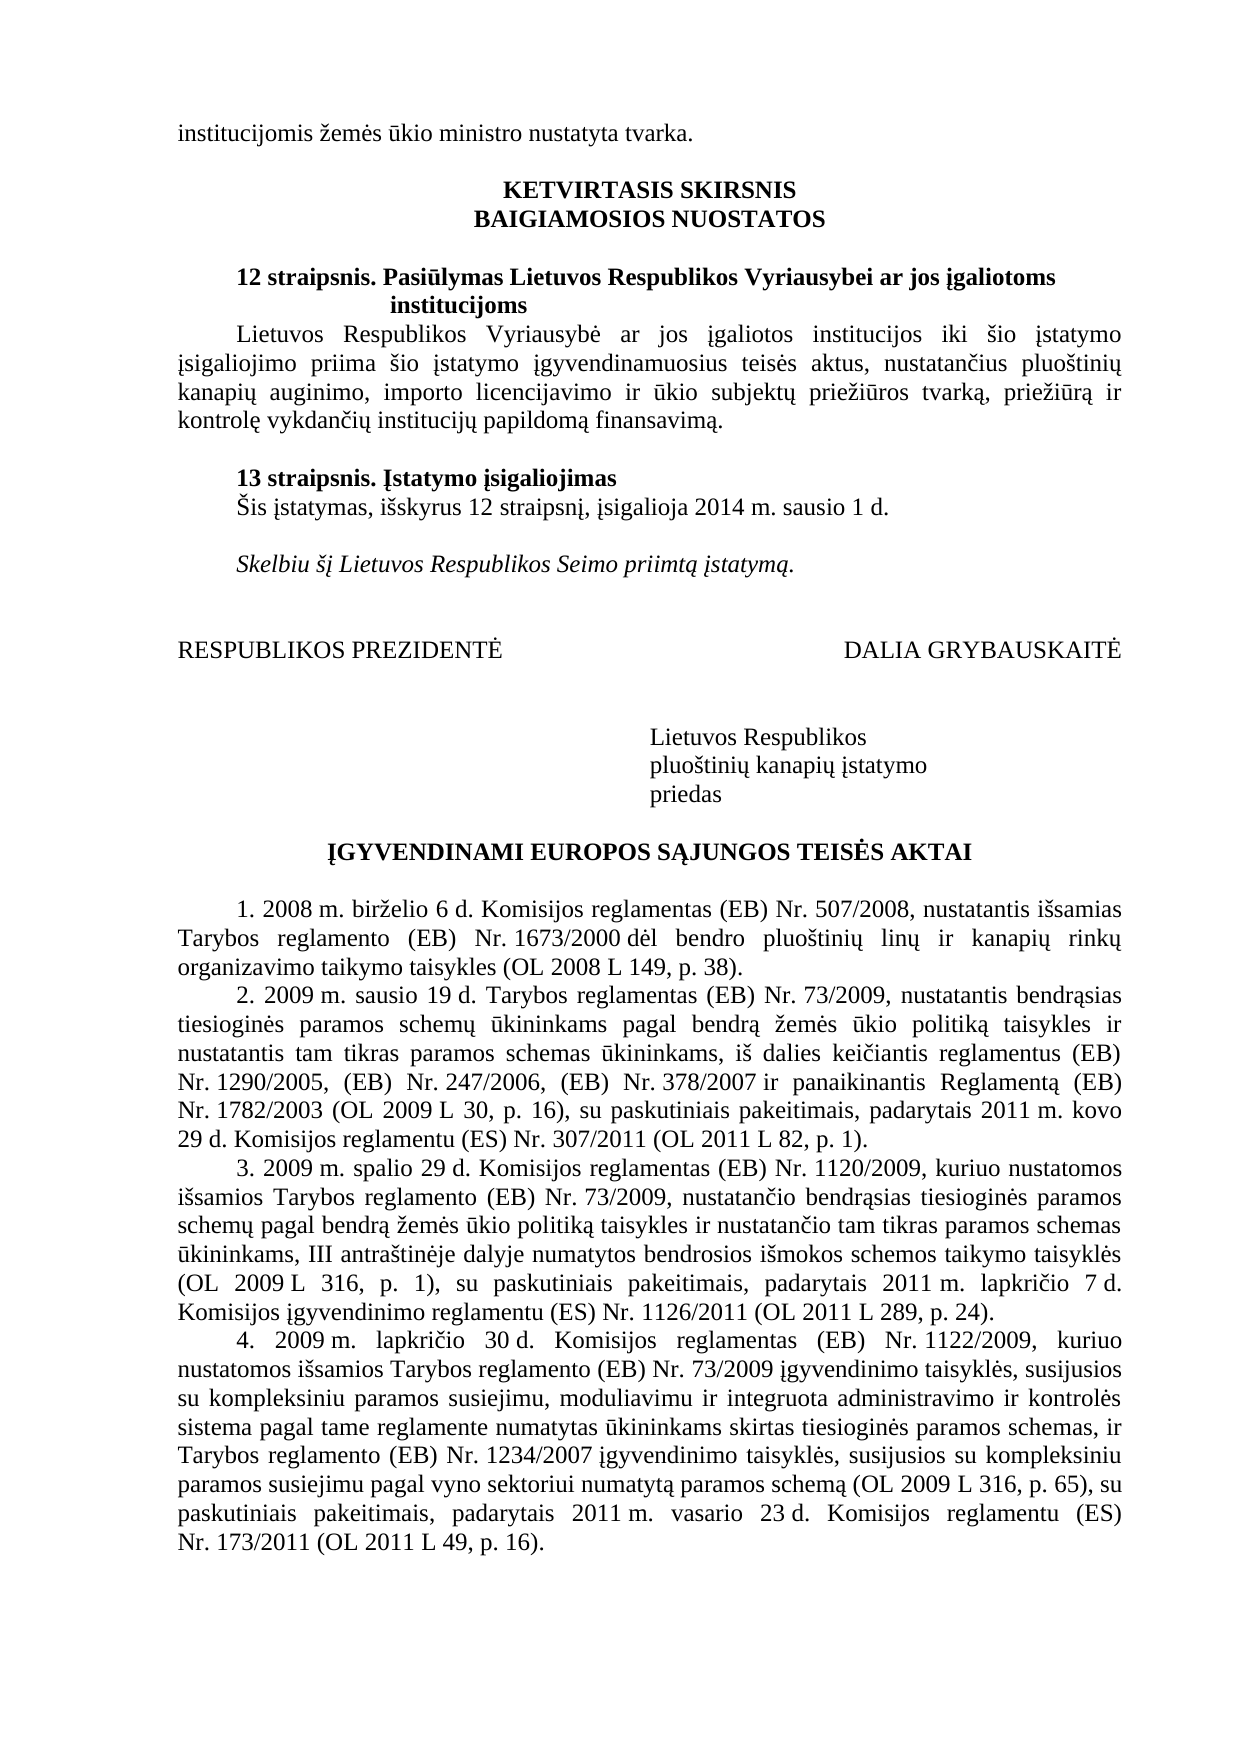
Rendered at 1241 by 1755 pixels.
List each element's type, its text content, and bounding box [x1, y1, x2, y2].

text ĮGYVENDINAMI EUROPOS SĄJUNGOS TEISĖS AKTAI [177, 837, 1122, 866]
text Skelbiu šį Lietuvos Respublikos Seimo priimtą įstatymą. [177, 549, 1122, 578]
text Lietuvos Respublikos Vyriausybė ar jos įgaliotos institucijos iki šio įstatymo įsigaliojimo priima šio įstatymo įgyvendinamuosius teisės aktus, nustatančius pluoštinių kanapių auginimo, importo licencijavimo ir ūkio subjektų priežiūros tvarką, priežiūrą ir kontrolę vykdančių institucijų papildomą finansavimą. [177, 319, 1122, 434]
text priedas [649, 779, 1122, 808]
text 4. 2009 m. lapkričio 30 d. Komisijos reglamentas (EB) Nr. 1122/2009, kuriuo nustatomos išsamios Tarybos reglamento (EB) Nr. 73/2009 įgyvendinimo taisyklės, susijusios su kompleksiniu paramos susiejimu, moduliavimu ir integruota administravimo ir kontrolės sistema pagal tame reglamente numatytas ūkininkams skirtas tiesioginės paramos schemas, ir Tarybos reglamento (EB) Nr. 1234/2007 įgyvendinimo taisyklės, susijusios su kompleksiniu paramos susiejimu pagal vyno sektoriui numatytą paramos schemą (OL 2009 L 316, p. 65), su paskutiniais pakeitimais, padarytais 2011 m. vasario 23 d. Komisijos reglamentu (ES) Nr. 173/2011 (OL 2011 L 49, p. 16). [177, 1326, 1122, 1556]
text Šis įstatymas, išskyrus 12 straipsnį, įsigalioja 2014 m. sausio 1 d. [177, 492, 1122, 521]
text institucijomis žemės ūkio ministro nustatyta tvarka. [177, 118, 1122, 147]
text 12 straipsnis. Pasiūlymas Lietuvos Respublikos Vyriausybei ar jos įgaliotoms institucijoms [236, 262, 1122, 319]
text 2. 2009 m. sausio 19 d. Tarybos reglamentas (EB) Nr. 73/2009, nustatantis bendrąsias tiesioginės paramos schemų ūkininkams pagal bendrą žemės ūkio politiką taisykles ir nustatantis tam tikras paramos schemas ūkininkams, iš dalies keičiantis reglamentus (EB) Nr. 1290/2005, (EB) Nr. 247/2006, (EB) Nr. 378/2007 ir panaikinantis Reglamentą (EB) Nr. 1782/2003 (OL 2009 L 30, p. 16), su paskutiniais pakeitimais, padarytais 2011 m. kovo 29 d. Komisijos reglamentu (ES) Nr. 307/2011 (OL 2011 L 82, p. 1). [177, 981, 1122, 1153]
text KETVIRTASIS SKIRSNIS [177, 176, 1122, 204]
text BAIGIAMOSIOS NUOSTATOS [177, 204, 1122, 233]
text pluoštinių kanapių įstatymo [649, 751, 1122, 779]
text RESPUBLIKOS PREZIDENTĖ DALIA GRYBAUSKAITĖ [177, 636, 1122, 664]
text Lietuvos Respublikos [649, 722, 1122, 751]
text 13 straipsnis. Įstatymo įsigaliojimas [177, 463, 1122, 492]
text 1. 2008 m. birželio 6 d. Komisijos reglamentas (EB) Nr. 507/2008, nustatantis išsamias Tarybos reglamento (EB) Nr. 1673/2000 dėl bendro pluoštinių linų ir kanapių rinkų organizavimo taikymo taisykles (OL 2008 L 149, p. 38). [177, 894, 1122, 981]
text 3. 2009 m. spalio 29 d. Komisijos reglamentas (EB) Nr. 1120/2009, kuriuo nustatomos išsamios Tarybos reglamento (EB) Nr. 73/2009, nustatančio bendrąsias tiesioginės paramos schemų pagal bendrą žemės ūkio politiką taisykles ir nustatančio tam tikras paramos schemas ūkininkams, III antraštinėje dalyje numatytos bendrosios išmokos schemos taikymo taisyklės (OL 2009 L 316, p. 1), su paskutiniais pakeitimais, padarytais 2011 m. lapkričio 7 d. Komisijos įgyvendinimo reglamentu (ES) Nr. 1126/2011 (OL 2011 L 289, p. 24). [177, 1153, 1122, 1326]
